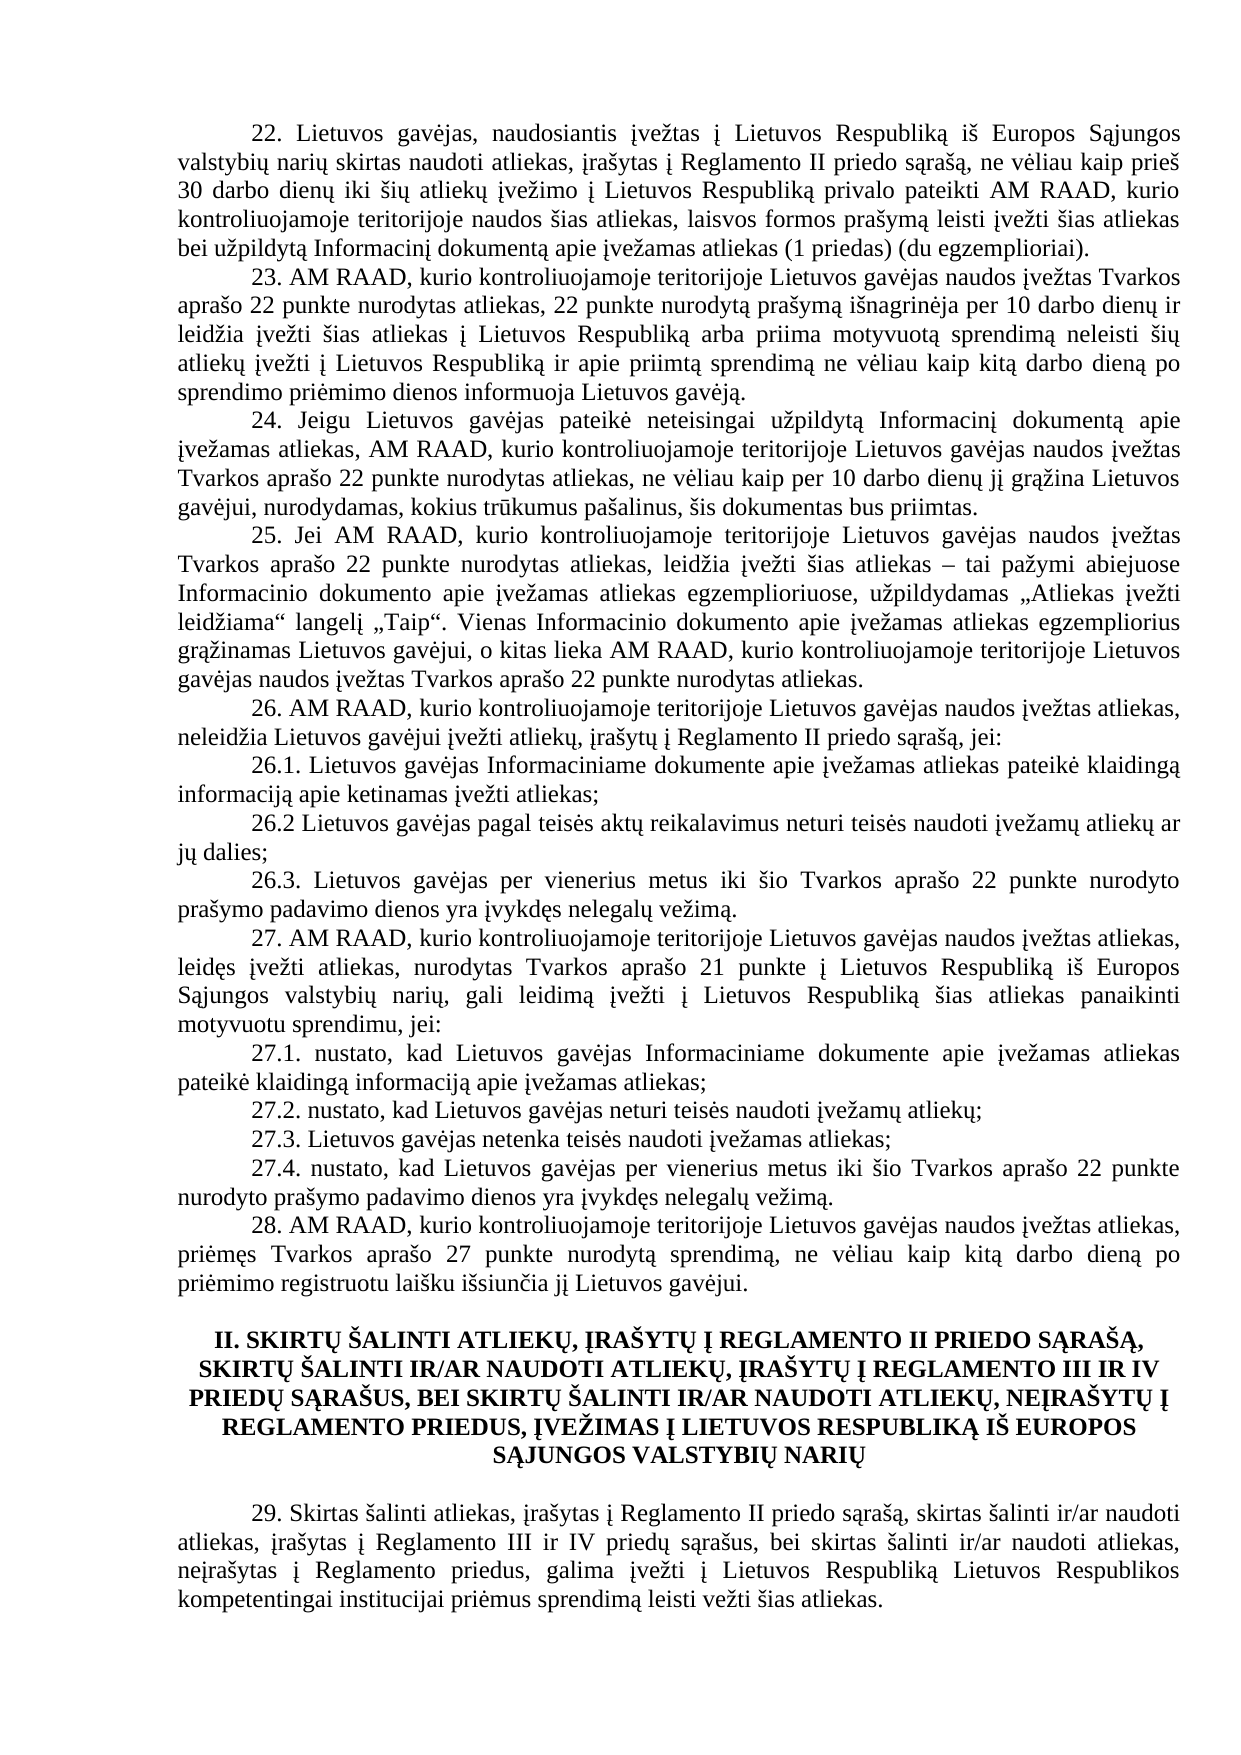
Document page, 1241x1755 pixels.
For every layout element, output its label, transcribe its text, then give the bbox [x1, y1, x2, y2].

text 27.4. nustato, kad Lietuvos gavėjas per vienerius metus iki šio Tvarkos aprašo 22 punkte nurodyto prašymo padavimo dienos yra įvykdęs nelegalų vežimą. [177, 1153, 1181, 1211]
text 27.1. nustato, kad Lietuvos gavėjas Informaciniame dokumente apie įvežamas atliekas pateikė klaidingą informaciją apie įvežamas atliekas; [177, 1038, 1181, 1096]
text 26.1. Lietuvos gavėjas Informaciniame dokumente apie įvežamas atliekas pateikė klaidingą informaciją apie ketinamas įvežti atliekas; [177, 751, 1181, 808]
text 22. Lietuvos gavėjas, naudosiantis įvežtas į Lietuvos Respubliką iš Europos Sąjungos valstybių narių skirtas naudoti atliekas, įrašytas į Reglamento II priedo sąrašą, ne vėliau kaip prieš 30 darbo dienų iki šių atliekų įvežimo į Lietuvos Respubliką privalo pateikti AM RAAD, kurio kontroliuojamoje teritorijoje naudos šias atliekas, laisvos formos prašymą leisti įvežti šias atliekas bei užpildytą Informacinį dokumentą apie įvežamas atliekas (1 priedas) (du egzemplioriai). [177, 118, 1181, 262]
text 27.3. Lietuvos gavėjas netenka teisės naudoti įvežamas atliekas; [177, 1124, 1181, 1153]
text II. SKIRTŲ ŠALINTI ATLIEKŲ, ĮRAŠYTŲ Į REGLAMENTO II PRIEDO SĄRAŠĄ, SKIRTŲ ŠALINTI IR/AR NAUDOTI ATLIEKŲ, ĮRAŠYTŲ Į REGLAMENTO III IR IV PRIEDŲ SĄRAŠUS, BEI SKIRTŲ ŠALINTI IR/AR NAUDOTI ATLIEKŲ, NEĮRAŠYTŲ Į REGLAMENTO PRIEDUS, ĮVEŽIMAS Į LIETUVOS RESPUBLIKĄ IŠ EUROPOS SĄJUNGOS VALSTYBIŲ NARIŲ [177, 1326, 1181, 1469]
text 29. Skirtas šalinti atliekas, įrašytas į Reglamento II priedo sąrašą, skirtas šalinti ir/ar naudoti atliekas, įrašytas į Reglamento III ir IV priedų sąrašus, bei skirtas šalinti ir/ar naudoti atliekas, neįrašytas į Reglamento priedus, galima įvežti į Lietuvos Respubliką Lietuvos Respublikos kompetentingai institucijai priėmus sprendimą leisti vežti šias atliekas. [177, 1498, 1181, 1613]
text 23. AM RAAD, kurio kontroliuojamoje teritorijoje Lietuvos gavėjas naudos įvežtas Tvarkos aprašo 22 punkte nurodytas atliekas, 22 punkte nurodytą prašymą išnagrinėja per 10 darbo dienų ir leidžia įvežti šias atliekas į Lietuvos Respubliką arba priima motyvuotą sprendimą neleisti šių atliekų įvežti į Lietuvos Respubliką ir apie priimtą sprendimą ne vėliau kaip kitą darbo dieną po sprendimo priėmimo dienos informuoja Lietuvos gavėją. [177, 262, 1181, 406]
text 26. AM RAAD, kurio kontroliuojamoje teritorijoje Lietuvos gavėjas naudos įvežtas atliekas, neleidžia Lietuvos gavėjui įvežti atliekų, įrašytų į Reglamento II priedo sąrašą, jei: [177, 693, 1181, 751]
text 25. Jei AM RAAD, kurio kontroliuojamoje teritorijoje Lietuvos gavėjas naudos įvežtas Tvarkos aprašo 22 punkte nurodytas atliekas, leidžia įvežti šias atliekas – tai pažymi abiejuose Informacinio dokumento apie įvežamas atliekas egzemplioriuose, užpildydamas „Atliekas įvežti leidžiama“ langelį „Taip“. Vienas Informacinio dokumento apie įvežamas atliekas egzempliorius grąžinamas Lietuvos gavėjui, o kitas lieka AM RAAD, kurio kontroliuojamoje teritorijoje Lietuvos gavėjas naudos įvežtas Tvarkos aprašo 22 punkte nurodytas atliekas. [177, 521, 1181, 693]
text 28. AM RAAD, kurio kontroliuojamoje teritorijoje Lietuvos gavėjas naudos įvežtas atliekas, priėmęs Tvarkos aprašo 27 punkte nurodytą sprendimą, ne vėliau kaip kitą darbo dieną po priėmimo registruotu laišku išsiunčia jį Lietuvos gavėjui. [177, 1211, 1181, 1297]
text 27. AM RAAD, kurio kontroliuojamoje teritorijoje Lietuvos gavėjas naudos įvežtas atliekas, leidęs įvežti atliekas, nurodytas Tvarkos aprašo 21 punkte į Lietuvos Respubliką iš Europos Sąjungos valstybių narių, gali leidimą įvežti į Lietuvos Respubliką šias atliekas panaikinti motyvuotu sprendimu, jei: [177, 923, 1181, 1038]
text 24. Jeigu Lietuvos gavėjas pateikė neteisingai užpildytą Informacinį dokumentą apie įvežamas atliekas, AM RAAD, kurio kontroliuojamoje teritorijoje Lietuvos gavėjas naudos įvežtas Tvarkos aprašo 22 punkte nurodytas atliekas, ne vėliau kaip per 10 darbo dienų jį grąžina Lietuvos gavėjui, nurodydamas, kokius trūkumus pašalinus, šis dokumentas bus priimtas. [177, 406, 1181, 521]
text 27.2. nustato, kad Lietuvos gavėjas neturi teisės naudoti įvežamų atliekų; [177, 1096, 1181, 1124]
text 26.3. Lietuvos gavėjas per vienerius metus iki šio Tvarkos aprašo 22 punkte nurodyto prašymo padavimo dienos yra įvykdęs nelegalų vežimą. [177, 866, 1181, 923]
text 26.2 Lietuvos gavėjas pagal teisės aktų reikalavimus neturi teisės naudoti įvežamų atliekų ar jų dalies; [177, 808, 1181, 866]
